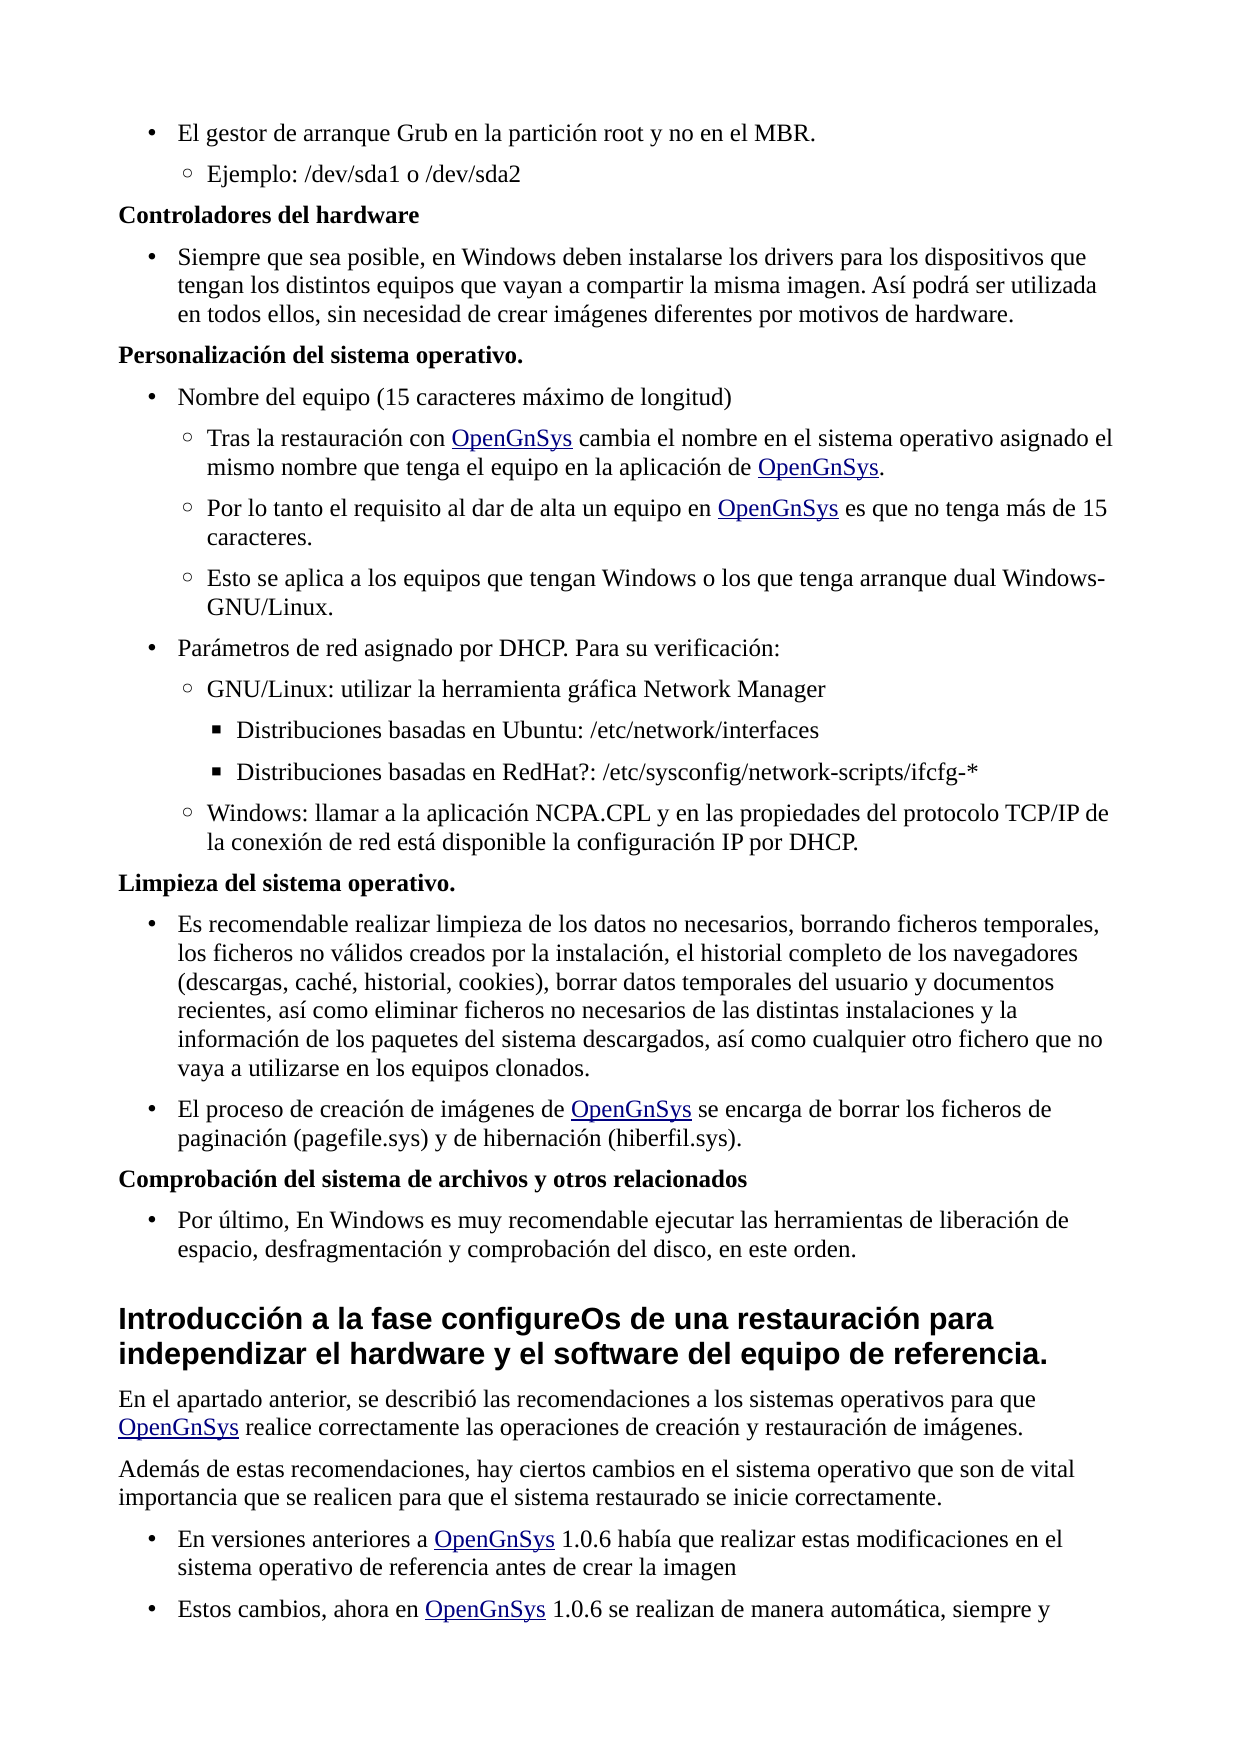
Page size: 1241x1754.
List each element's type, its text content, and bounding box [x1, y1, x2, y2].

list Distribuciones basadas en Ubuntu: /etc/network/interfaces [207, 716, 1122, 744]
list Es recomendable realizar limpieza de los datos no necesarios, borrando ficheros temporales, los ficheros no válidos creados por la instalación, el historial completo de los navegadores (descargas, caché, historial, cookies), borrar datos temporales del usuario y documentos recientes, así como eliminar ficheros no necesarios de las distintas instalaciones y la información de los paquetes del sistema descargados, así como cualquier otro fichero que no vaya a utilizarse en los equipos clonados. [148, 909, 1122, 1082]
list Tras la restauración con OpenGnSys cambia el nombre en el sistema operativo asignado el mismo nombre que tenga el equipo en la aplicación de OpenGnSys. [177, 423, 1122, 481]
subtitle Introducción a la fase configureOs de una restauración para independizar el hardware y el software del equipo de referencia. [118, 1301, 1122, 1371]
list Windows: llamar a la aplicación NCPA.CPL y en las propiedades del protocolo TCP/IP de la conexión de red está disponible la configuración IP por DHCP. [177, 798, 1122, 856]
list Esto se aplica a los equipos que tengan Windows o los que tenga arranque dual Windows-GNU/Linux. [177, 563, 1122, 621]
list Parámetros de red asignado por DHCP. Para su verificación: [148, 633, 1122, 662]
list Siempre que sea posible, en Windows deben instalarse los drivers para los dispositivos que tengan los distintos equipos que vayan a compartir la misma imagen. Así podrá ser utilizada en todos ellos, sin necesidad de crear imágenes diferentes por motivos de hardware. [148, 242, 1122, 328]
list Por lo tanto el requisito al dar de alta un equipo en OpenGnSys es que no tenga más de 15 caracteres. [177, 493, 1122, 551]
list Estos cambios, ahora en OpenGnSys 1.0.6 se realizan de manera automática, siempre y [148, 1594, 1122, 1622]
text Limpieza del sistema operativo. [118, 868, 1122, 897]
text Además de estas recomendaciones, hay ciertos cambios en el sistema operativo que son de vital importancia que se realicen para que el sistema restaurado se inicie correctamente. [118, 1454, 1122, 1511]
list Por último, En Windows es muy recomendable ejecutar las herramientas de liberación de espacio, desfragmentación y comprobación del disco, en este orden. [148, 1206, 1122, 1263]
text En el apartado anterior, se describió las recomendaciones a los sistemas operativos para que OpenGnSys realice correctamente las operaciones de creación y restauración de imágenes. [118, 1384, 1122, 1441]
text Personalización del sistema operativo. [118, 341, 1122, 369]
list El proceso de creación de imágenes de OpenGnSys se encarga de borrar los ficheros de paginación (pagefile.sys) y de hibernación (hiberfil.sys). [148, 1094, 1122, 1152]
list Ejemplo: /dev/sda1 o /dev/sda2 [177, 159, 1122, 188]
list Distribuciones basadas en RedHat?: /etc/sysconfig/network-scripts/ifcfg-* [207, 757, 1122, 786]
text Controladores del hardware [118, 201, 1122, 229]
text Comprobación del sistema de archivos y otros relacionados [118, 1164, 1122, 1193]
list Nombre del equipo (15 caracteres máximo de longitud) [148, 382, 1122, 411]
list GNU/Linux: utilizar la herramienta gráfica Network Manager [177, 674, 1122, 703]
list En versiones anteriores a OpenGnSys 1.0.6 había que realizar estas modificaciones en el sistema operativo de referencia antes de crear la imagen [148, 1524, 1122, 1581]
list El gestor de arranque Grub en la partición root y no en el MBR. [148, 118, 1122, 147]
